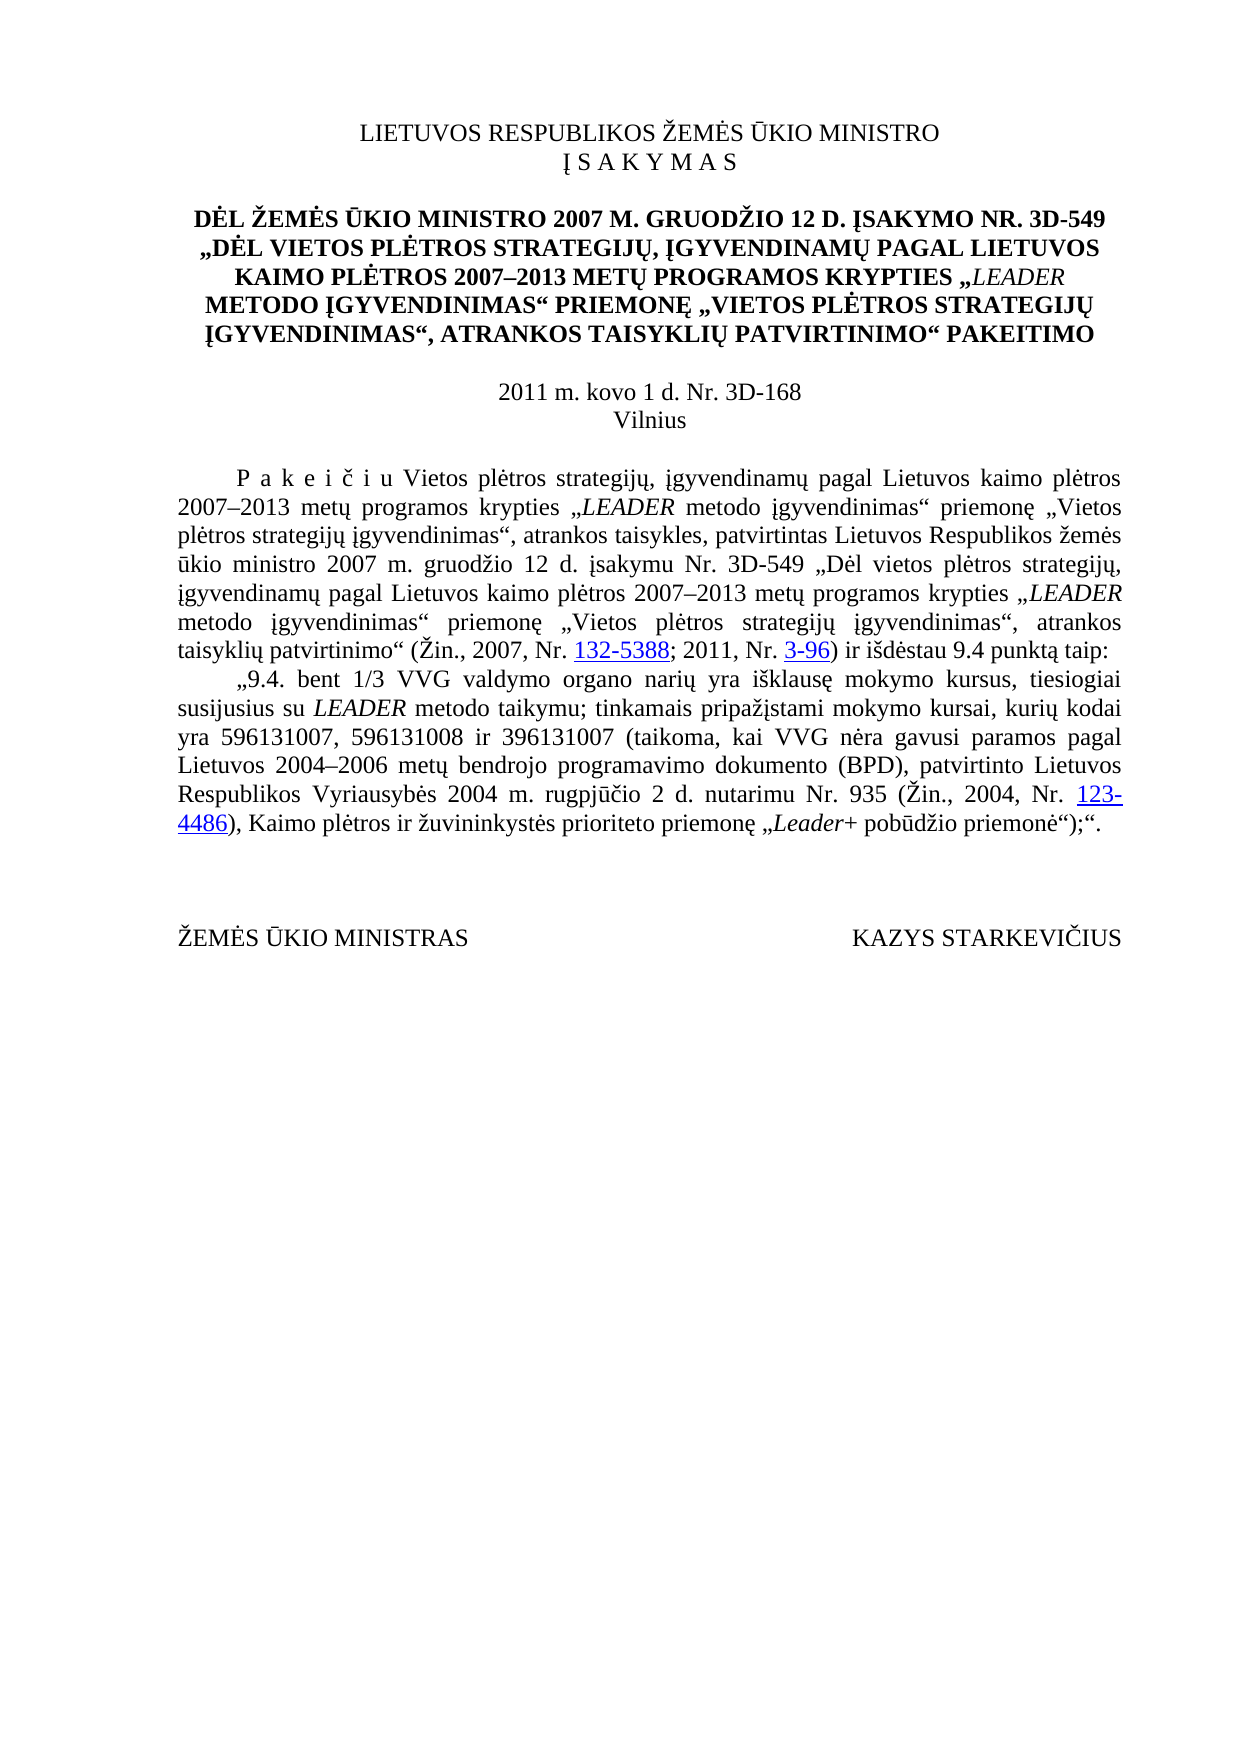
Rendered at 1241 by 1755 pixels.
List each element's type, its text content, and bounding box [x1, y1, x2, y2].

text Į S A K Y M A S [177, 147, 1122, 176]
text DĖL ŽEMĖS ŪKIO MINISTRO 2007 M. GRUODŽIO 12 D. ĮSAKYMO Nr. 3D-549 „DĖL VIETOS PLĖTROS STRATEGIJŲ, ĮGYVENDINAMŲ PAGAL LIETUVOS KAIMO PLĖTROS 2007–2013 METŲ PROGRAMOS KRYPTIES „LEADER METODO ĮGYVENDINIMAS“ PRIEMONĘ „VIETOS PLĖTROS STRATEGIJŲ ĮGYVENDINIMAS“, ATRANKOS TAISYKLIŲ PATVIRTINIMO“ PAKEITIMO [177, 204, 1122, 348]
text Vilnius [177, 406, 1122, 434]
text „9.4. bent 1/3 VVG valdymo organo narių yra išklausę mokymo kursus, tiesiogiai susijusius su LEADER metodo taikymu; tinkamais pripažįstami mokymo kursai, kurių kodai yra 596131007, 596131008 ir 396131007 (taikoma, kai VVG nėra gavusi paramos pagal Lietuvos 2004–2006 metų bendrojo programavimo dokumento (BPD), patvirtinto Lietuvos Respublikos Vyriausybės 2004 m. rugpjūčio 2 d. nutarimu Nr. 935 (Žin., 2004, Nr. 123-4486), Kaimo plėtros ir žuvininkystės prioriteto priemonę „Leader+ pobūdžio priemonė“);“. [177, 664, 1122, 837]
text P a k e i č i u Vietos plėtros strategijų, įgyvendinamų pagal Lietuvos kaimo plėtros 2007–2013 metų programos krypties „LEADER metodo įgyvendinimas“ priemonę „Vietos plėtros strategijų įgyvendinimas“, atrankos taisykles, patvirtintas Lietuvos Respublikos žemės ūkio ministro 2007 m. gruodžio 12 d. įsakymu Nr. 3D-549 „Dėl vietos plėtros strategijų, įgyvendinamų pagal Lietuvos kaimo plėtros 2007–2013 metų programos krypties „LEADER metodo įgyvendinimas“ priemonę „Vietos plėtros strategijų įgyvendinimas“, atrankos taisyklių patvirtinimo“ (Žin., 2007, Nr. 132-5388; 2011, Nr. 3-96) ir išdėstau 9.4 punktą taip: [177, 463, 1122, 664]
text 2011 m. kovo 1 d. Nr. 3D-168 [177, 377, 1122, 406]
text Žemės ūkio ministras Kazys Starkevičius [177, 923, 1122, 952]
text LIETUVOS RESPUBLIKOS ŽEMĖS ŪKIO MINISTRO [177, 118, 1122, 147]
